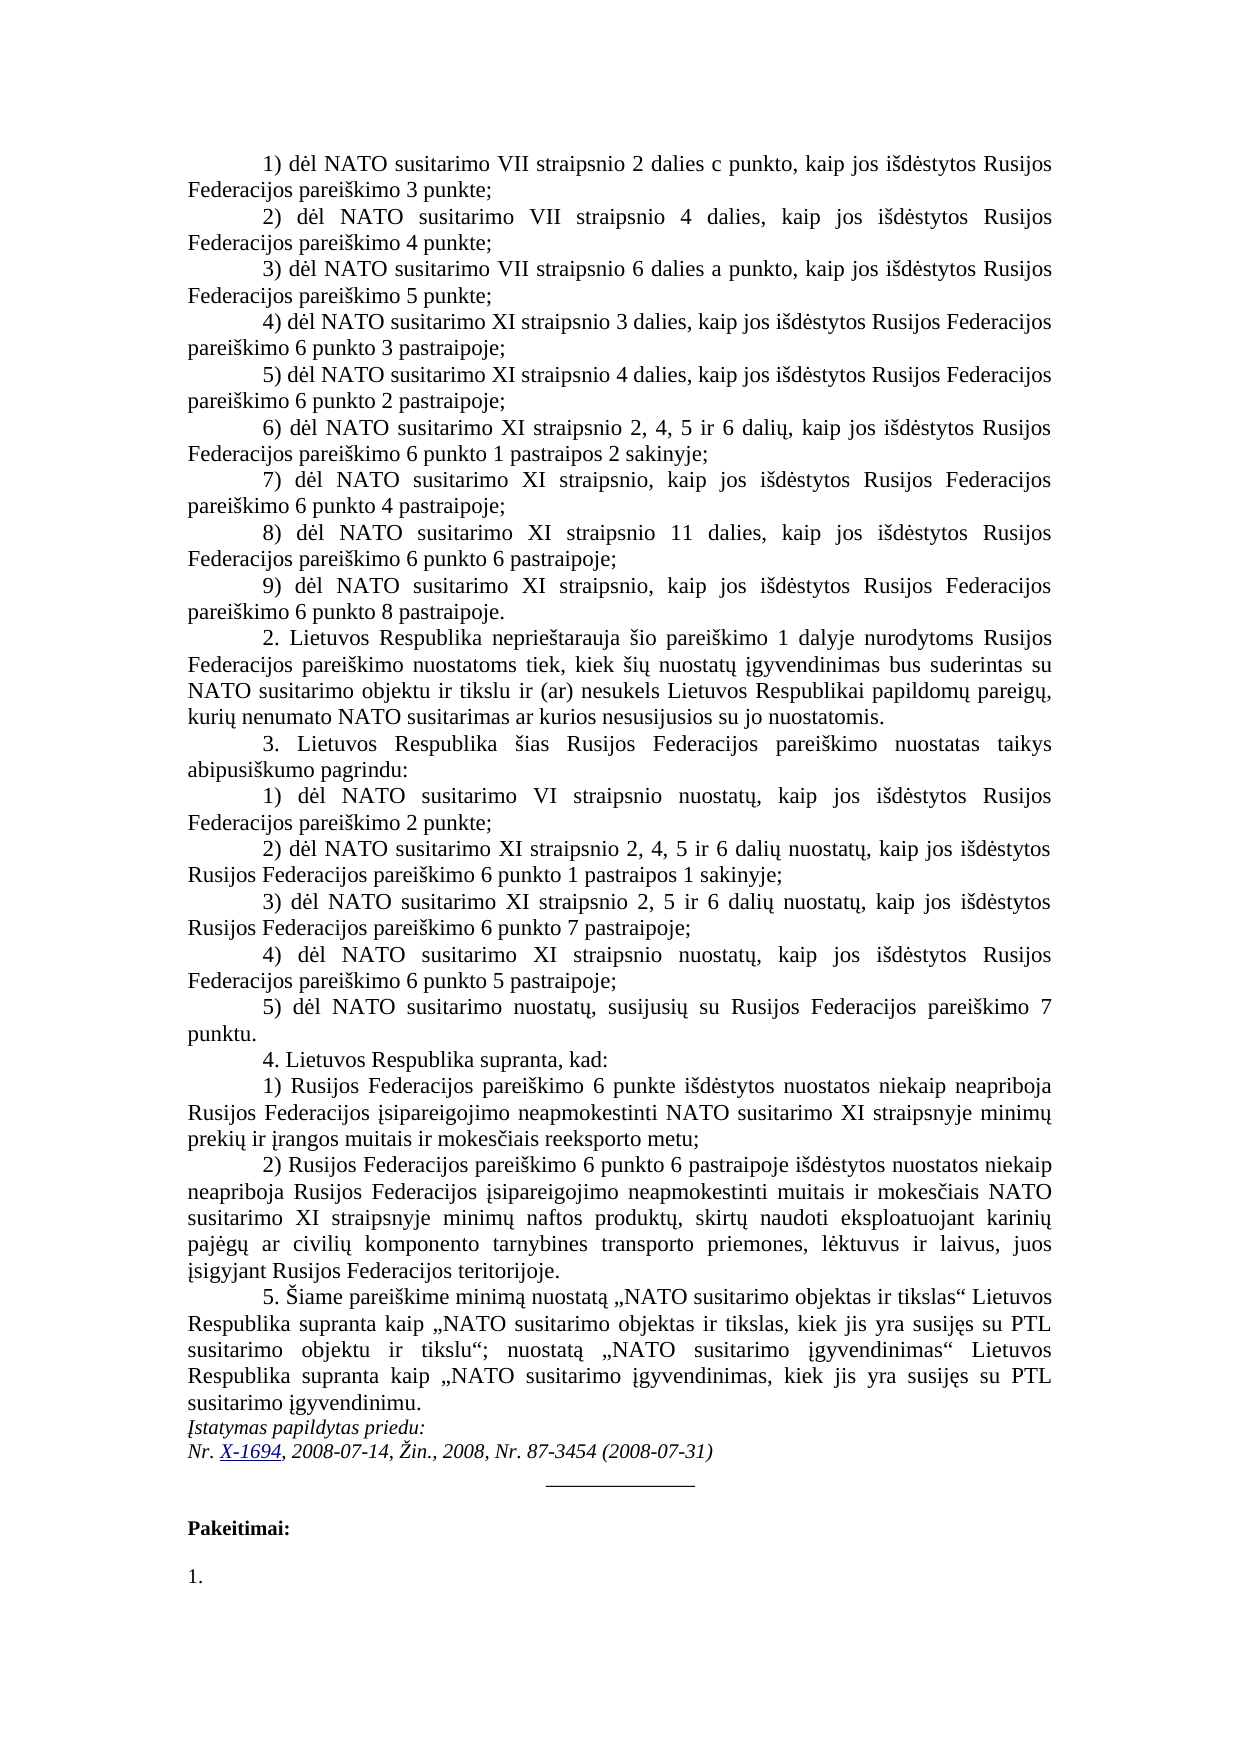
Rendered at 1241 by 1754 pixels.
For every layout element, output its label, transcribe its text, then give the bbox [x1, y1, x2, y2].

text 2. Lietuvos Respublika neprieštarauja šio pareiškimo 1 dalyje nurodytoms Rusijos Federacijos pareiškimo nuostatoms tiek, kiek šių nuostatų įgyvendinimas bus suderintas su NATO susitarimo objektu ir tikslu ir (ar) nesukels Lietuvos Respublikai papildomų pareigų, kurių nenumato NATO susitarimas ar kurios nesusijusios su jo nuostatomis. [187, 624, 1053, 730]
text 8) dėl NATO susitarimo XI straipsnio 11 dalies, kaip jos išdėstytos Rusijos Federacijos pareiškimo 6 punkto 6 pastraipoje; [187, 519, 1053, 572]
text 9) dėl NATO susitarimo XI straipsnio, kaip jos išdėstytos Rusijos Federacijos pareiškimo 6 punkto 8 pastraipoje. [187, 572, 1053, 624]
text 5) dėl NATO susitarimo nuostatų, susijusių su Rusijos Federacijos pareiškimo 7 punktu. [187, 993, 1053, 1046]
text Pakeitimai: [187, 1516, 1053, 1540]
text 1) Rusijos Federacijos pareiškimo 6 punkte išdėstytos nuostatos niekaip neapriboja Rusijos Federacijos įsipareigojimo neapmokestinti NATO susitarimo XI straipsnyje minimų prekių ir įrangos muitais ir mokesčiais reeksporto metu; [187, 1072, 1053, 1151]
text Nr. X-1694, 2008-07-14, Žin., 2008, Nr. 87-3454 (2008-07-31) [187, 1439, 1053, 1463]
text 3. Lietuvos Respublika šias Rusijos Federacijos pareiškimo nuostatas taikys abipusiškumo pagrindu: [187, 730, 1053, 782]
text 1. [187, 1564, 1053, 1588]
text 4) dėl NATO susitarimo XI straipsnio 3 dalies, kaip jos išdėstytos Rusijos Federacijos pareiškimo 6 punkto 3 pastraipoje; [187, 308, 1053, 361]
text 3) dėl NATO susitarimo VII straipsnio 6 dalies a punkto, kaip jos išdėstytos Rusijos Federacijos pareiškimo 5 punkte; [187, 255, 1053, 308]
text 1) dėl NATO susitarimo VI straipsnio nuostatų, kaip jos išdėstytos Rusijos Federacijos pareiškimo 2 punkte; [187, 782, 1053, 835]
text 4) dėl NATO susitarimo XI straipsnio nuostatų, kaip jos išdėstytos Rusijos Federacijos pareiškimo 6 punkto 5 pastraipoje; [187, 941, 1053, 993]
text 3) dėl NATO susitarimo XI straipsnio 2, 5 ir 6 dalių nuostatų, kaip jos išdėstytos Rusijos Federacijos pareiškimo 6 punkto 7 pastraipoje; [187, 888, 1053, 941]
text 7) dėl NATO susitarimo XI straipsnio, kaip jos išdėstytos Rusijos Federacijos pareiškimo 6 punkto 4 pastraipoje; [187, 466, 1053, 519]
text 2) dėl NATO susitarimo VII straipsnio 4 dalies, kaip jos išdėstytos Rusijos Federacijos pareiškimo 4 punkte; [187, 203, 1053, 255]
text 2) dėl NATO susitarimo XI straipsnio 2, 4, 5 ir 6 dalių nuostatų, kaip jos išdėstytos Rusijos Federacijos pareiškimo 6 punkto 1 pastraipos 1 sakinyje; [187, 835, 1053, 888]
text 5. Šiame pareiškime minimą nuostatą „NATO susitarimo objektas ir tikslas“ Lietuvos Respublika supranta kaip „NATO susitarimo objektas ir tikslas, kiek jis yra susijęs su PTL susitarimo objektu ir tikslu“; nuostatą „NATO susitarimo įgyvendinimas“ Lietuvos Respublika supranta kaip „NATO susitarimo įgyvendinimas, kiek jis yra susijęs su PTL susitarimo įgyvendinimu. [187, 1283, 1053, 1415]
text 2) Rusijos Federacijos pareiškimo 6 punkto 6 pastraipoje išdėstytos nuostatos niekaip neapriboja Rusijos Federacijos įsipareigojimo neapmokestinti muitais ir mokesčiais NATO susitarimo XI straipsnyje minimų naftos produktų, skirtų naudoti eksploatuojant karinių pajėgų ar civilių komponento tarnybines transporto priemones, lėktuvus ir laivus, juos įsigyjant Rusijos Federacijos teritorijoje. [187, 1151, 1053, 1283]
text Įstatymas papildytas priedu: [187, 1415, 1053, 1439]
text 6) dėl NATO susitarimo XI straipsnio 2, 4, 5 ir 6 dalių, kaip jos išdėstytos Rusijos Federacijos pareiškimo 6 punkto 1 pastraipos 2 sakinyje; [187, 413, 1053, 466]
text _____________ [187, 1463, 1053, 1489]
text 4. Lietuvos Respublika supranta, kad: [187, 1046, 1053, 1072]
text 1) dėl NATO susitarimo VII straipsnio 2 dalies c punkto, kaip jos išdėstytos Rusijos Federacijos pareiškimo 3 punkte; [187, 150, 1053, 203]
text 5) dėl NATO susitarimo XI straipsnio 4 dalies, kaip jos išdėstytos Rusijos Federacijos pareiškimo 6 punkto 2 pastraipoje; [187, 361, 1053, 413]
